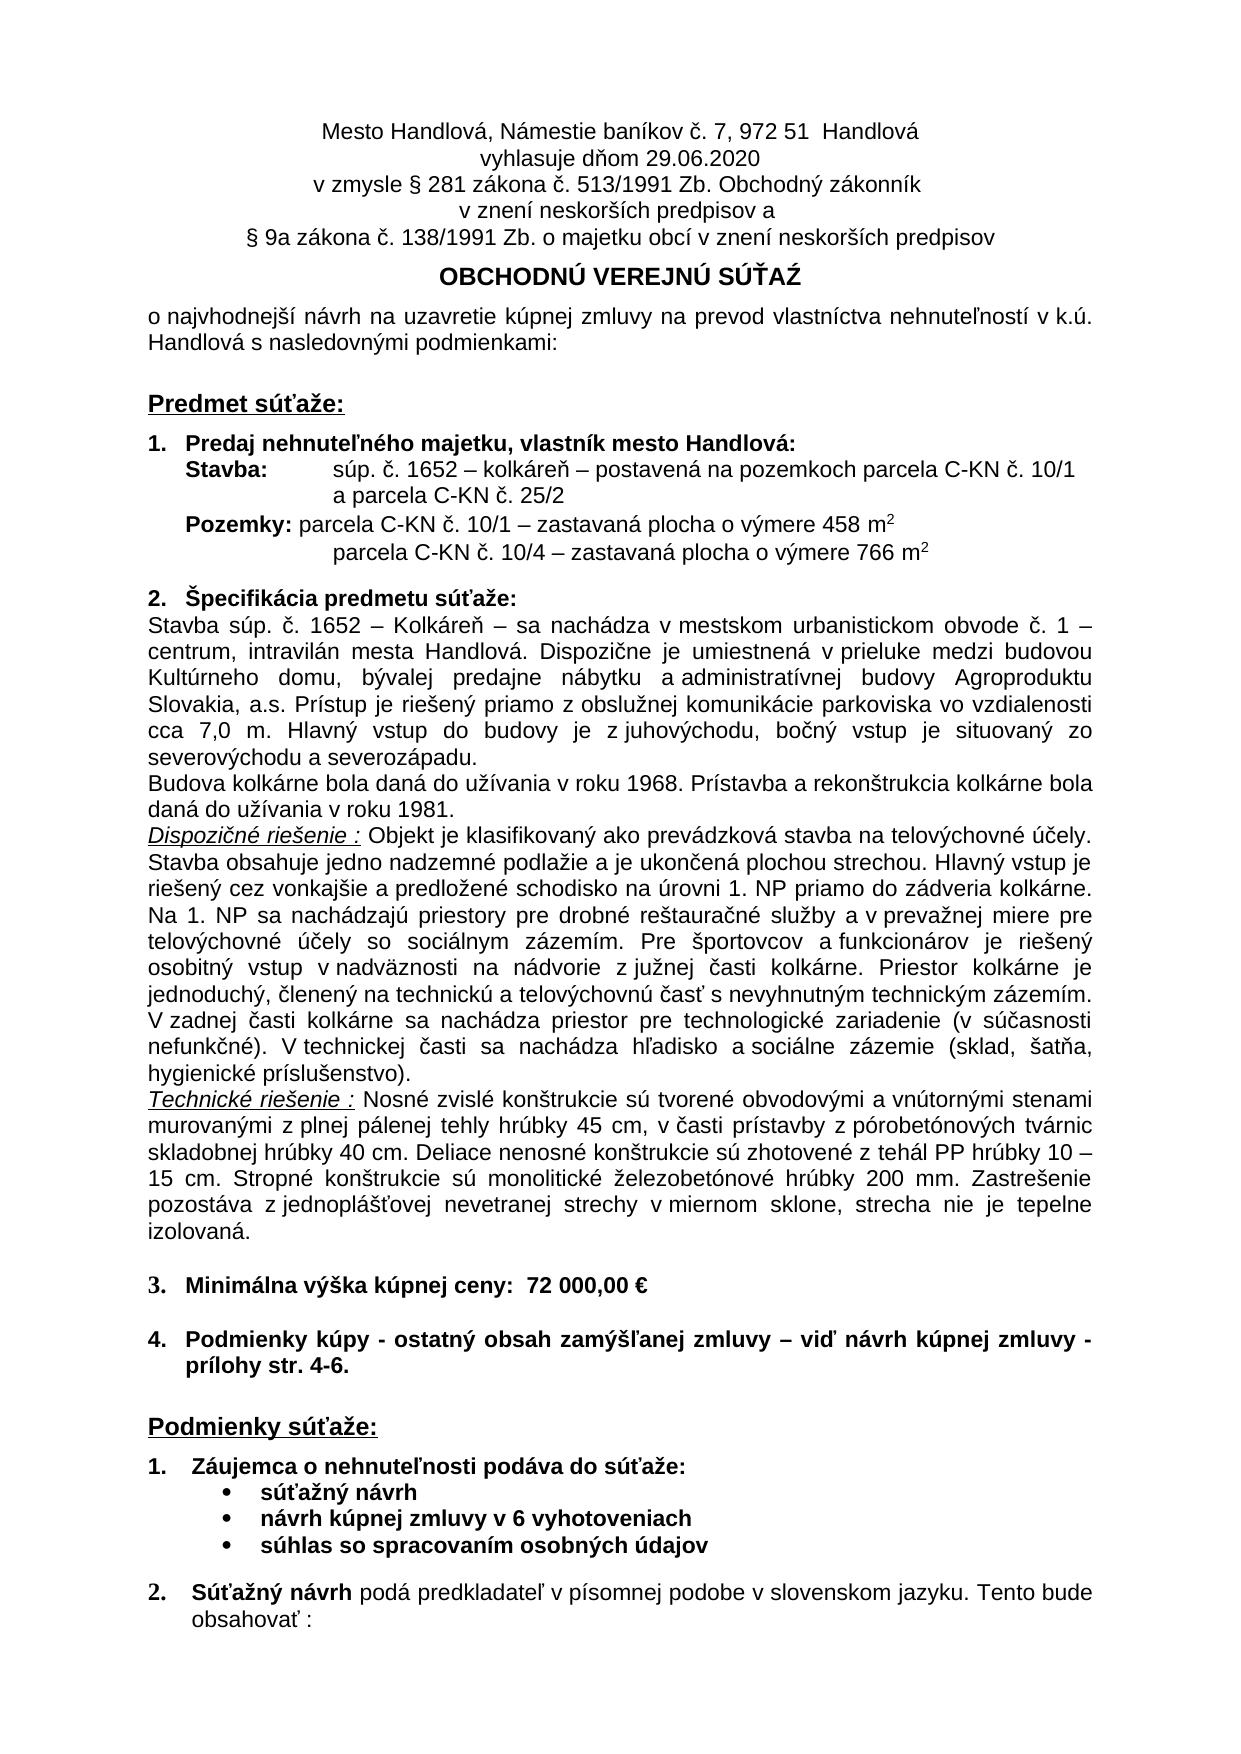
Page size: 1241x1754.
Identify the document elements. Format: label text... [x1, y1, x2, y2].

text Stavba súp. č. 1652 – Kolkáreň – sa nachádza v mestskom urbanistickom obvode č. 1 – centrum, intravilán mesta Handlová. Dispozične je umiestnená v prieluke medzi budovou Kultúrneho domu, bývalej predajne nábytku a administratívnej budovy Agroproduktu Slovakia, a.s. Prístup je riešený priamo z obslužnej komunikácie parkoviska vo vzdialenosti cca 7,0 m. Hlavný vstup do budovy je z juhovýchodu, bočný vstup je situovaný zo severovýchodu a severozápadu. [148, 612, 1092, 770]
text Stavba: súp. č. 1652 – kolkáreň – postavená na pozemkoch parcela C-KN č. 10/1 [185, 456, 1092, 482]
text Budova kolkárne bola daná do užívania v roku 1968. Prístavba a rekonštrukcia kolkárne bola daná do užívania v roku 1981. [148, 770, 1092, 822]
text Dispozičné riešenie : Objekt je klasifikovaný ako prevádzková stavba na telovýchovné účely. Stavba obsahuje jedno nadzemné podlažie a je ukončená plochou strechou. Hlavný vstup je riešený cez vonkajšie a predložené schodisko na úrovni 1. NP priamo do zádveria kolkárne. Na 1. NP sa nachádzajú priestory pre drobné reštauračné služby a v prevažnej miere pre telovýchovné účely so sociálnym zázemím. Pre športovcov a funkcionárov je riešený osobitný vstup v nadväznosti na nádvorie z južnej časti kolkárne. Priestor kolkárne je jednoduchý, členený na technickú a telovýchovnú časť s nevyhnutným technickým zázemím. V zadnej časti kolkárne sa nachádza priestor pre technologické zariadenie (v súčasnosti nefunkčné). V technickej časti sa nachádza hľadisko a sociálne zázemie (sklad, šatňa, hygienické príslušenstvo). [148, 822, 1092, 1086]
subtitle Podmienky súťaže: [148, 1412, 1092, 1441]
text parcela C-KN č. 10/4 – zastavaná plocha o výmere 766 m2 [185, 537, 1092, 566]
list Minimálna výška kúpnej ceny: 72 000,00 € [148, 1271, 1092, 1299]
text Technické riešenie : Nosné zvislé konštrukcie sú tvorené obvodovými a vnútornými stenami murovanými z plnej pálenej tehly hrúbky 45 cm, v časti prístavby z pórobetónových tvárnic skladobnej hrúbky 40 cm. Deliace nenosné konštrukcie sú zhotovené z tehál PP hrúbky 10 – 15 cm. Stropné konštrukcie sú monolitické železobetónové hrúbky 200 mm. Zastrešenie pozostáva z jednoplášťovej nevetranej strechy v miernom sklone, strecha nie je tepelne izolovaná. [148, 1086, 1092, 1244]
subtitle Mesto Handlová, Námestie baníkov č. 7, 972 51 Handlová [148, 118, 1092, 144]
text Pozemky: parcela C-KN č. 10/1 – zastavaná plocha o výmere 458 m2 [185, 509, 1092, 537]
text a parcela C-KN č. 25/2 [185, 482, 1092, 509]
text v znení neskorších predpisov a [148, 197, 1092, 223]
list Predaj nehnuteľného majetku, vlastník mesto Handlová: [148, 429, 1092, 456]
list súhlas so spracovaním osobných údajov [223, 1532, 1092, 1558]
list návrh kúpnej zmluvy v 6 vyhotoveniach [223, 1505, 1092, 1532]
text o najvhodnejší návrh na uzavretie kúpnej zmluvy na prevod vlastníctva nehnuteľností v k.ú. Handlová s nasledovnými podmienkami: [148, 303, 1092, 355]
list súťažný návrh [223, 1479, 1092, 1505]
text v zmysle § 281 zákona č. 513/1991 Zb. Obchodný zákonník [148, 171, 1092, 197]
list Záujemca o nehnuteľnosti podáva do súťaže: [148, 1453, 1092, 1479]
list Špecifikácia predmetu súťaže: [148, 585, 1092, 612]
list Podmienky kúpy - ostatný obsah zamýšľanej zmluvy – viď návrh kúpnej zmluvy - prílohy str. 4-6. [148, 1326, 1092, 1378]
text vyhlasuje dňom 29.06.2020 [148, 144, 1092, 171]
subtitle OBCHODNÚ VEREJNÚ SÚŤAŹ [148, 262, 1092, 291]
subtitle Predmet súťaže: [148, 389, 1092, 418]
list Súťažný návrh podá predkladateľ v písomnej podobe v slovenskom jazyku. Tento bude obsahovať : [148, 1577, 1092, 1632]
text § 9a zákona č. 138/1991 Zb. o majetku obcí v znení neskorších predpisov [148, 223, 1092, 250]
